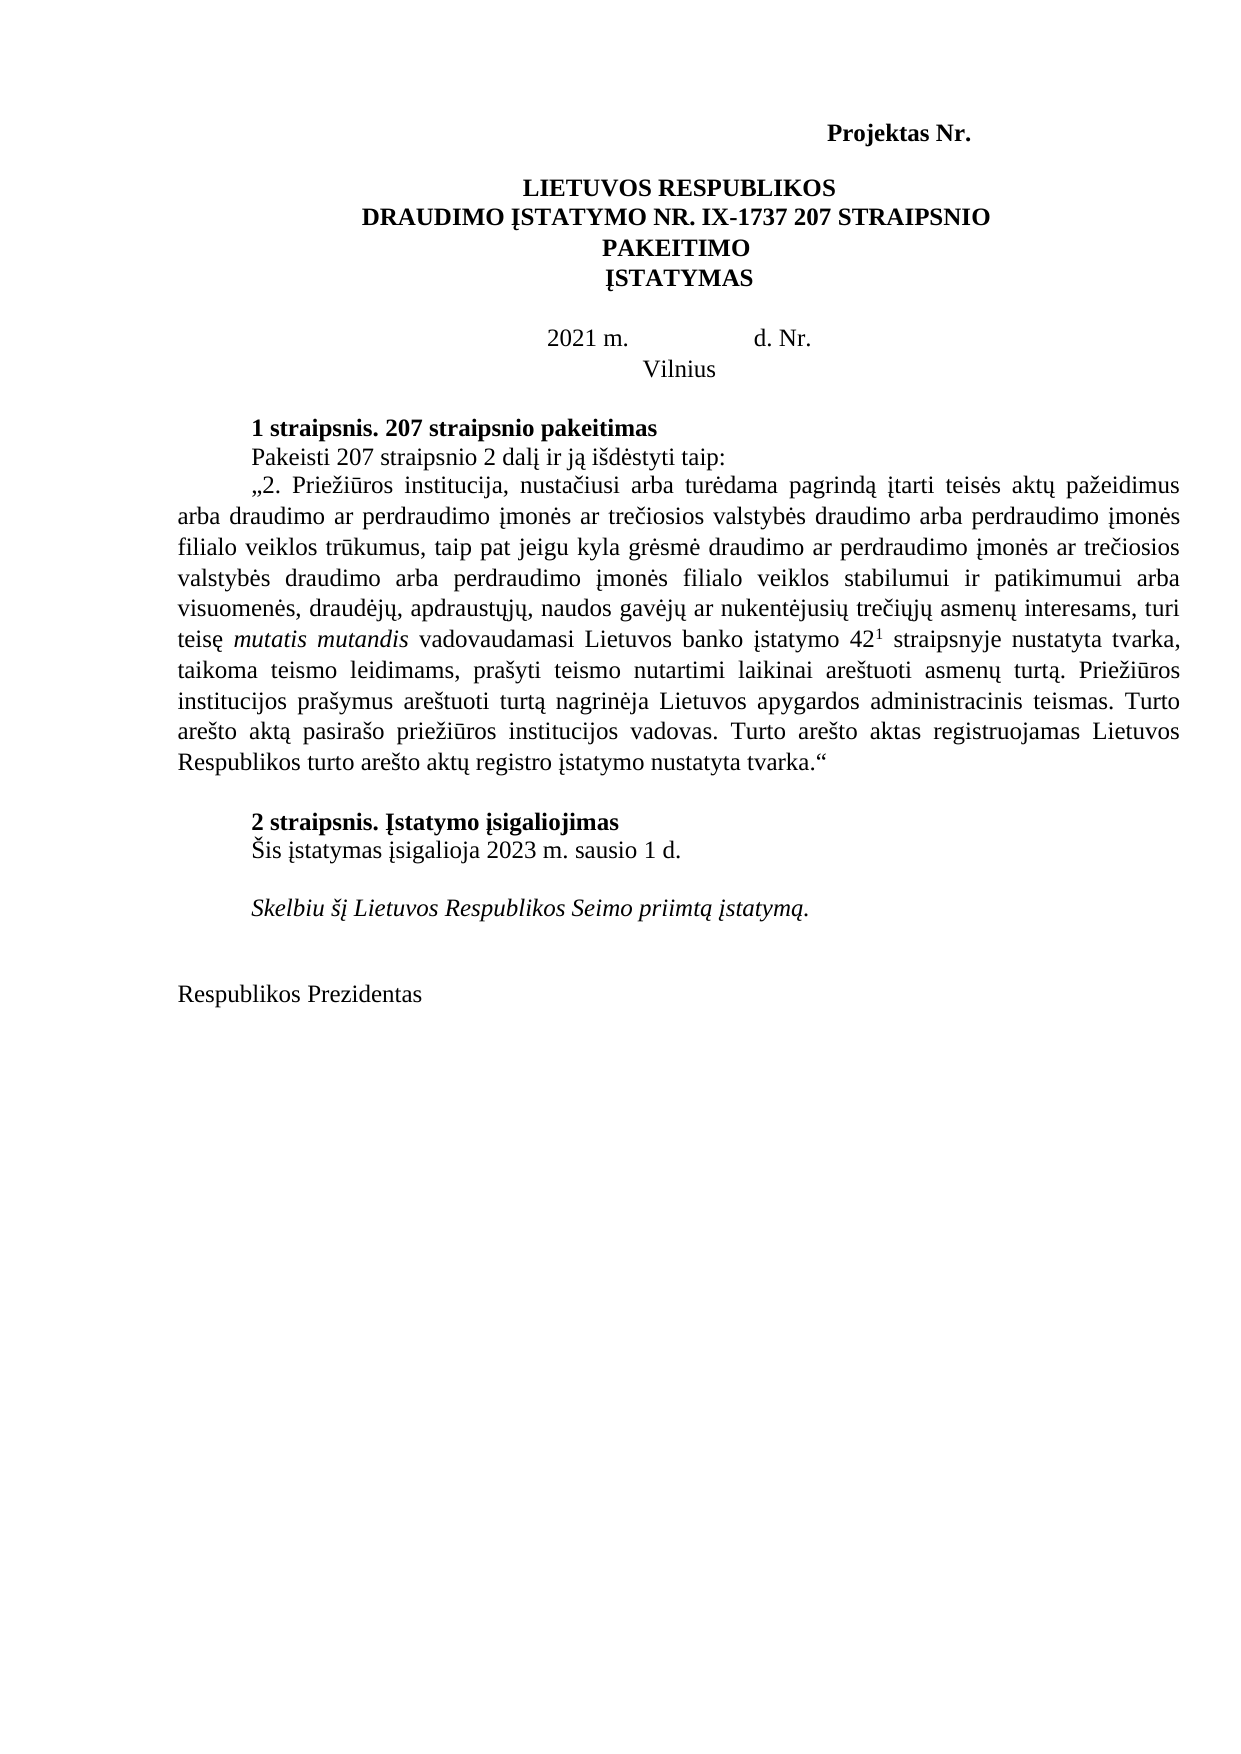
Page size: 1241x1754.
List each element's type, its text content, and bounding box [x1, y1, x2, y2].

text Vilnius [177, 354, 1181, 382]
text LIETUVOS RESPUBLIKOS [177, 173, 1181, 202]
text „2. Priežiūros institucija, nustačiusi arba turėdama pagrindą įtarti teisės aktų pažeidimus arba draudimo ar perdraudimo įmonės ar trečiosios valstybės draudimo arba perdraudimo įmonės filialo veiklos trūkumus, taip pat jeigu kyla grėsmė draudimo ar perdraudimo įmonės ar trečiosios valstybės draudimo arba perdraudimo įmonės filialo veiklos stabilumui ir patikimumui arba visuomenės, draudėjų, apdraustųjų, naudos gavėjų ar nukentėjusių trečiųjų asmenų interesams, turi teisę mutatis mutandis vadovaudamasi Lietuvos banko įstatymo 421 straipsnyje nustatyta tvarka, taikoma teismo leidimams, prašyti teismo nutartimi laikinai areštuoti asmenų turtą. Priežiūros institucijos prašymus areštuoti turtą nagrinėja Lietuvos apygardos administracinis teismas. Turto arešto aktą pasirašo priežiūros institucijos vadovas. Turto arešto aktas registruojamas Lietuvos Respublikos turto arešto aktų registro įstatymo nustatyta tvarka.“ [177, 471, 1181, 776]
text Respublikos Prezidentas [177, 979, 1181, 1008]
text DRAUDIMO ĮSTATYMO NR. IX-1737 207 STRAIPSNIO [177, 202, 1181, 231]
text 2021 m. d. Nr. [177, 323, 1181, 352]
text Šis įstatymas įsigalioja 2023 m. sausio 1 d. [177, 835, 1181, 864]
text Projektas Nr. [177, 118, 1181, 147]
text Skelbiu šį Lietuvos Respublikos Seimo priimtą įstatymą. [177, 893, 1181, 922]
text 1 straipsnis. 207 straipsnio pakeitimas [177, 413, 1181, 442]
text 2 straipsnis. Įstatymo įsigaliojimas [177, 807, 1181, 835]
text ĮSTATYMAS [177, 263, 1181, 292]
text PAKEITIMO [177, 233, 1181, 261]
text Pakeisti 207 straipsnio 2 dalį ir ją išdėstyti taip: [177, 442, 1181, 471]
